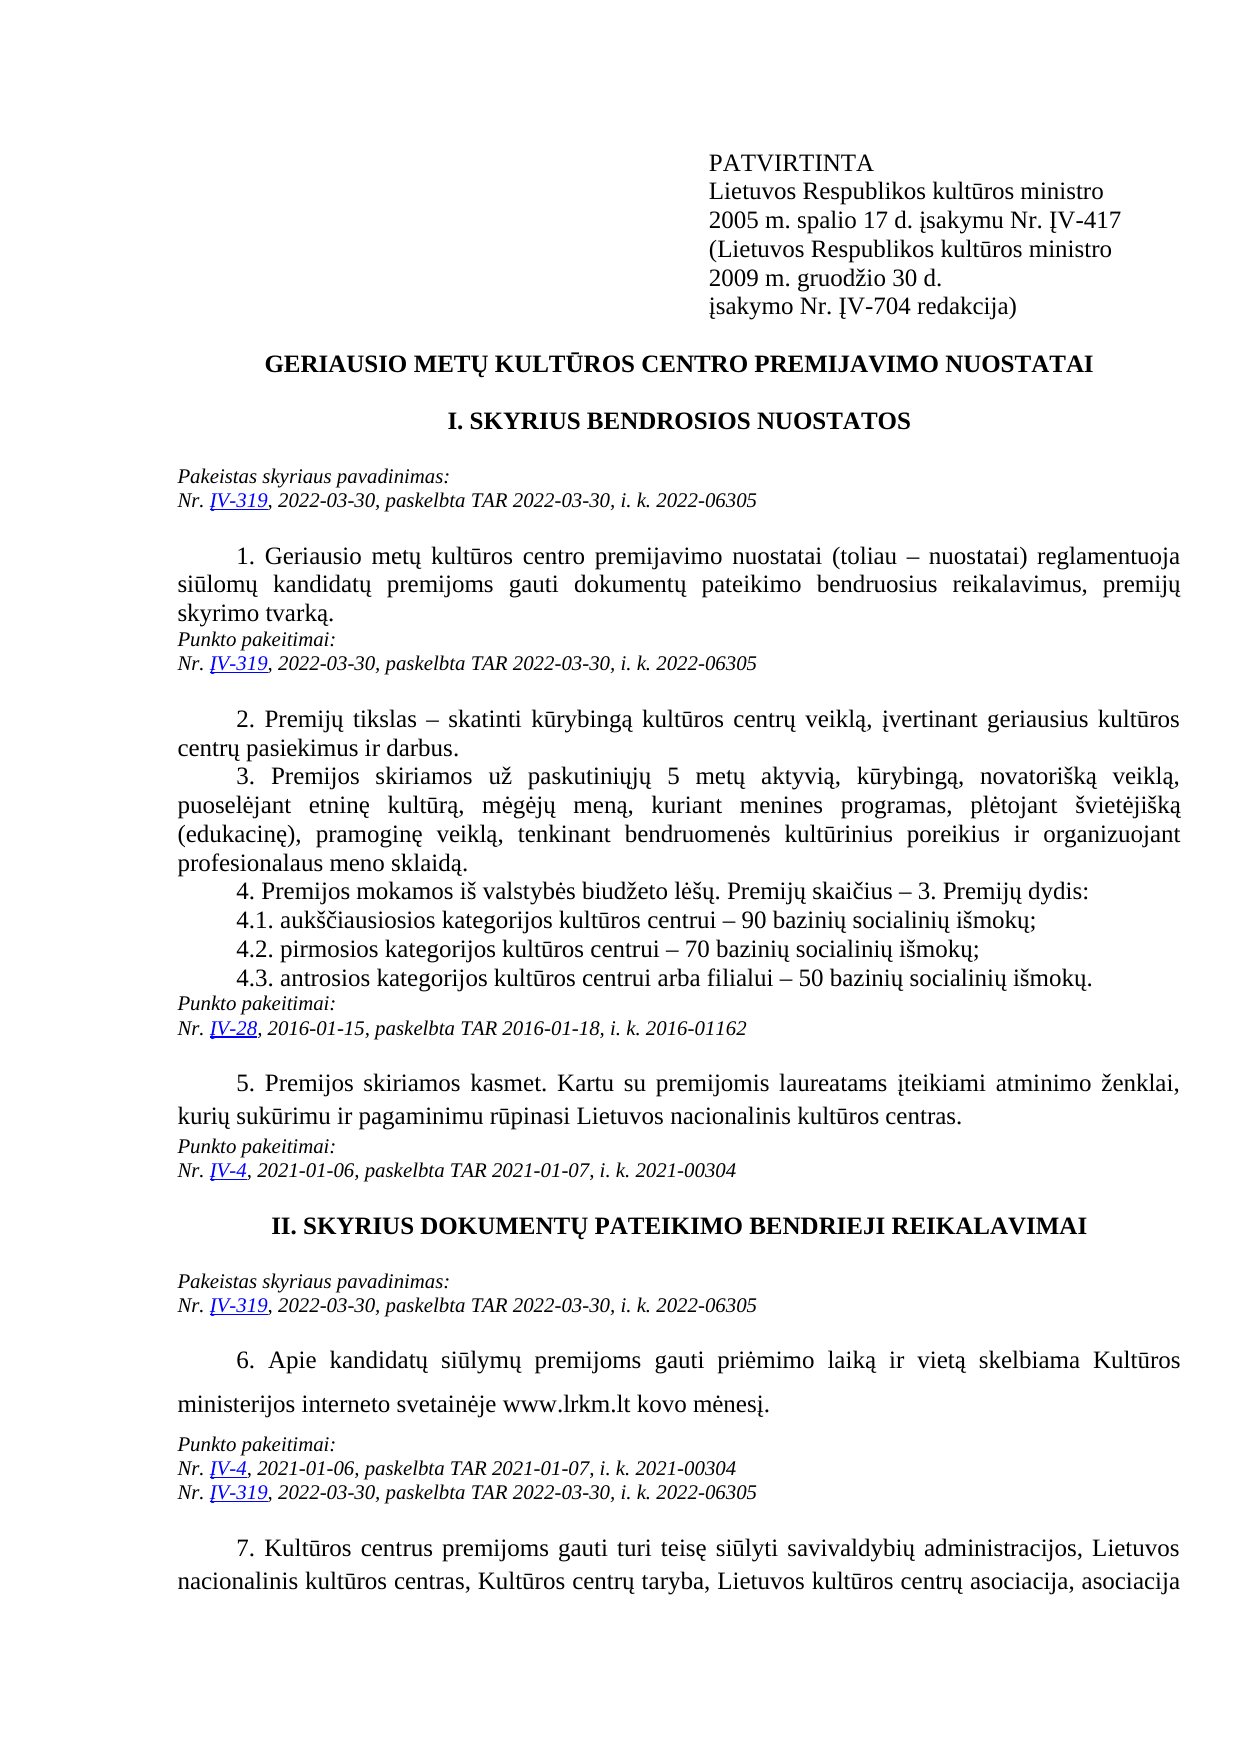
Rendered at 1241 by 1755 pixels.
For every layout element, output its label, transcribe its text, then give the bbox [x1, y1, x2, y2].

text įsakymo Nr. ĮV-704 redakcija) [177, 291, 1181, 320]
text Pakeistas skyriaus pavadinimas: [177, 1269, 1181, 1293]
text Punkto pakeitimai: [177, 627, 1181, 651]
text Nr. ĮV-319, 2022-03-30, paskelbta TAR 2022-03-30, i. k. 2022-06305 [177, 651, 1181, 675]
text II. SKYRIUS DOKUMENTŲ PATEIKIMO BENDRIEJI REIKALAVIMAI [177, 1211, 1181, 1240]
text 5. Premijos skiriamos kasmet. Kartu su premijomis laureatams įteikiami atminimo ženklai, kurių sukūrimu ir pagaminimu rūpinasi Lietuvos nacionalinis kultūros centras. [177, 1068, 1181, 1130]
text 6. Apie kandidatų siūlymų premijoms gauti priėmimo laiką ir vietą skelbiama Kultūros ministerijos interneto svetainėje www.lrkm.lt kovo mėnesį. [177, 1346, 1181, 1417]
text 2. Premijų tikslas – skatinti kūrybingą kultūros centrų veiklą, įvertinant geriausius kultūros centrų pasiekimus ir darbus. [177, 704, 1181, 761]
text 4.3. antrosios kategorijos kultūros centrui arba filialui – 50 bazinių socialinių išmokų. [177, 963, 1181, 991]
text 2009 m. gruodžio 30 d. [177, 263, 1181, 291]
text (Lietuvos Respublikos kultūros ministro [177, 234, 1181, 263]
text Nr. ĮV-28, 2016-01-15, paskelbta TAR 2016-01-18, i. k. 2016-01162 [177, 1015, 1181, 1039]
text Nr. ĮV-319, 2022-03-30, paskelbta TAR 2022-03-30, i. k. 2022-06305 [177, 1293, 1181, 1317]
text 3. Premijos skiriamos už paskutiniųjų 5 metų aktyvią, kūrybingą, novatorišką veiklą, puoselėjant etninę kultūrą, mėgėjų meną, kuriant menines programas, plėtojant švietėjišką (edukacinę), pramoginę veiklą, tenkinant bendruomenės kultūrinius poreikius ir organizuojant profesionalaus meno sklaidą. [177, 761, 1181, 876]
text Pakeistas skyriaus pavadinimas: [177, 464, 1181, 488]
text I. SKYRIUS BENDROSIOS NUOSTATOS [177, 406, 1181, 435]
text 4. Premijos mokamos iš valstybės biudžeto lėšų. Premijų skaičius – 3. Premijų dydis: [177, 876, 1181, 905]
text Nr. ĮV-319, 2022-03-30, paskelbta TAR 2022-03-30, i. k. 2022-06305 [177, 1480, 1181, 1504]
text 2005 m. spalio 17 d. įsakymu Nr. ĮV-417 [177, 205, 1181, 234]
text Punkto pakeitimai: [177, 991, 1181, 1015]
text Lietuvos Respublikos kultūros ministro [177, 176, 1181, 205]
text Punkto pakeitimai: [177, 1432, 1181, 1456]
text Nr. ĮV-4, 2021-01-06, paskelbta TAR 2021-01-07, i. k. 2021-00304 [177, 1456, 1181, 1480]
text Nr. ĮV-319, 2022-03-30, paskelbta TAR 2022-03-30, i. k. 2022-06305 [177, 488, 1181, 512]
text 4.1. aukščiausiosios kategorijos kultūros centrui – 90 bazinių socialinių išmokų; [177, 905, 1181, 934]
text Punkto pakeitimai: [177, 1134, 1181, 1158]
text 7. Kultūros centrus premijoms gauti turi teisę siūlyti savivaldybių administracijos, Lietuvos nacionalinis kultūros centras, Kultūros centrų taryba, Lietuvos kultūros centrų asociacija, asociacija [177, 1533, 1181, 1594]
text PATVIRTINTA [177, 148, 1181, 176]
text GERIAUSIO METŲ KULTŪROS CENTRO PREMIJAVIMO NUOSTATAI [177, 349, 1181, 378]
text 1. Geriausio metų kultūros centro premijavimo nuostatai (toliau – nuostatai) reglamentuoja siūlomų kandidatų premijoms gauti dokumentų pateikimo bendruosius reikalavimus, premijų skyrimo tvarką. [177, 541, 1181, 627]
text Nr. ĮV-4, 2021-01-06, paskelbta TAR 2021-01-07, i. k. 2021-00304 [177, 1158, 1181, 1182]
text 4.2. pirmosios kategorijos kultūros centrui – 70 bazinių socialinių išmokų; [177, 934, 1181, 963]
